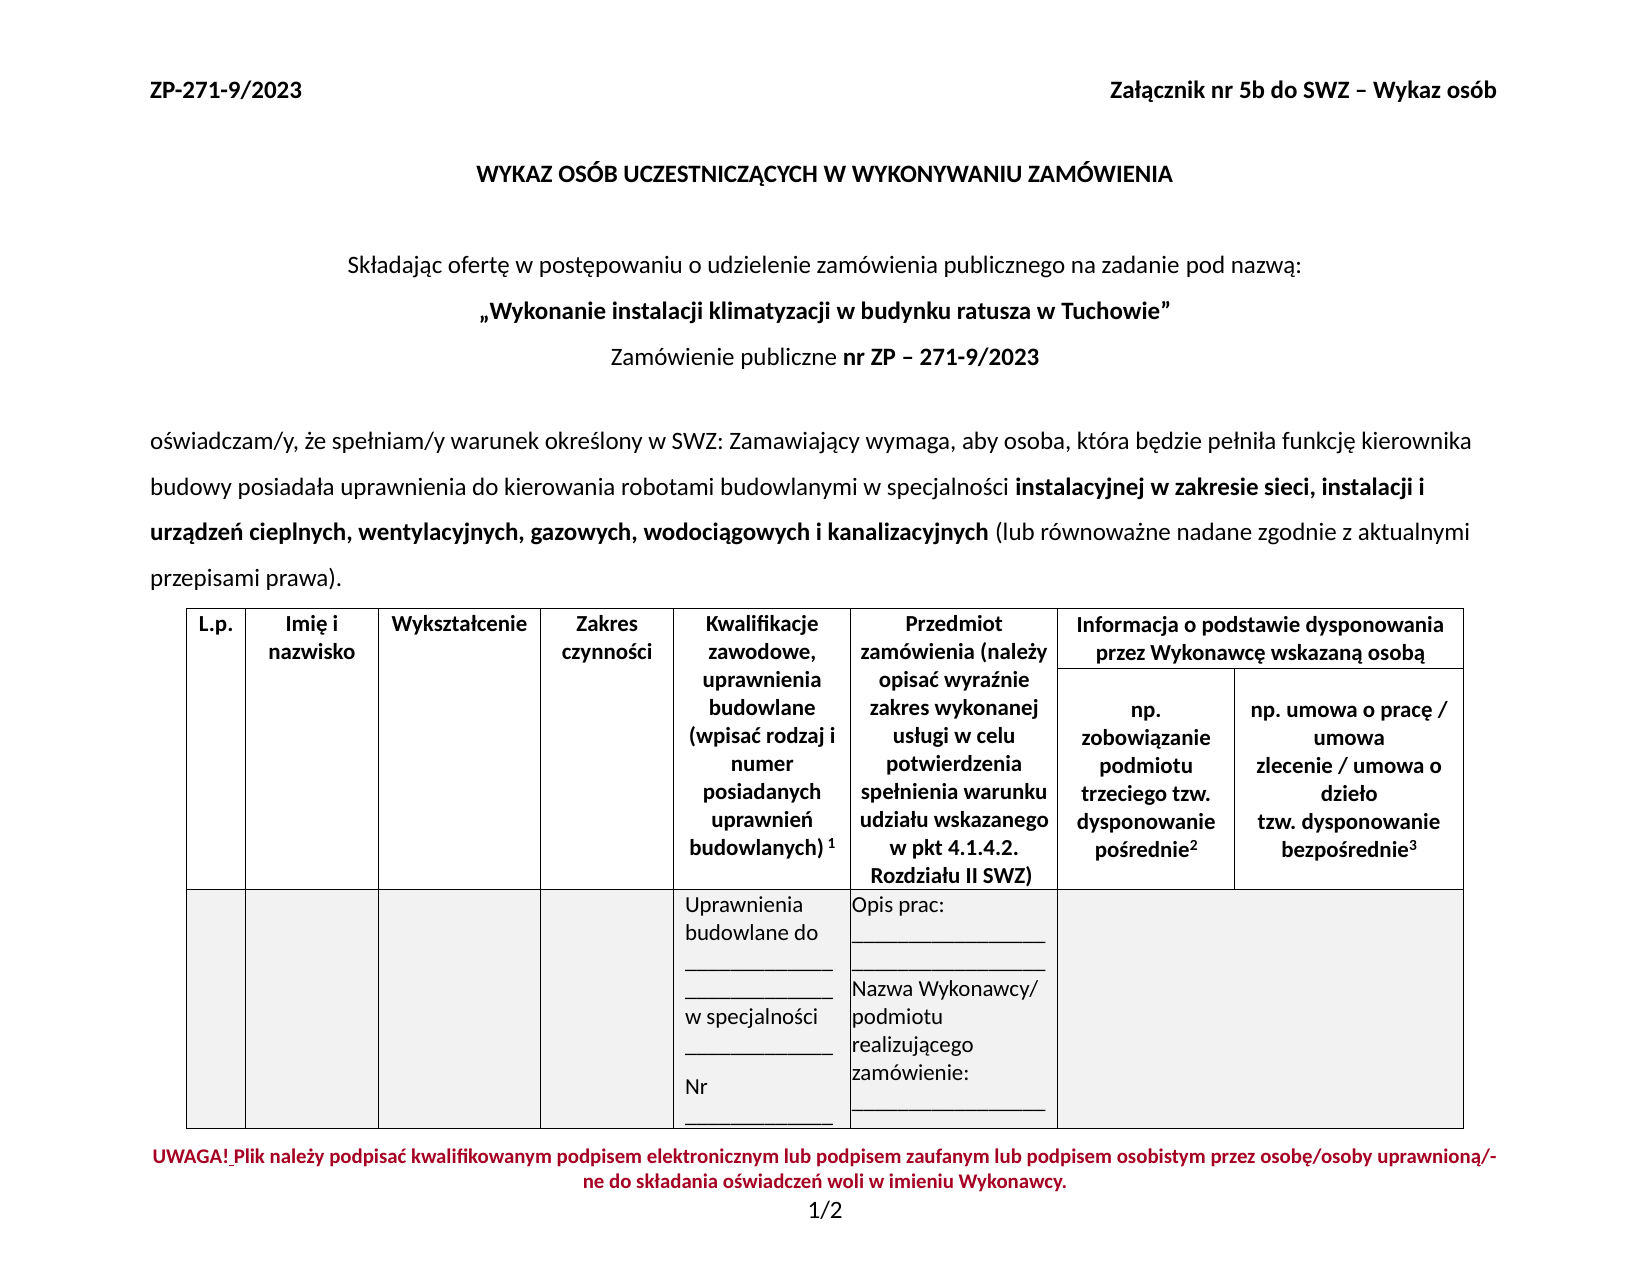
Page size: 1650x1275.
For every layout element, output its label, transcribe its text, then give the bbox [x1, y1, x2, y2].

table_header Kwalifikacje zawodowe, uprawnienia budowlane (wpisać rodzaj i numer posiadanych uprawnień budowlanych) [674, 609, 850, 889]
table_cell np. umowa o pracę / umowa zlecenie / umowa o dzieło tzw. dysponowanie bezpośrednie [1235, 669, 1463, 889]
table_cell [246, 890, 378, 1128]
table_header Wykształcenie [379, 609, 540, 889]
table_header L.p. [187, 609, 245, 889]
table_cell [187, 890, 245, 1128]
table_cell [379, 890, 540, 1128]
table_cell [1058, 890, 1463, 1128]
table_cell Uprawnienia budowlane do __________________________ w specjalności _____________ Nr _____________ [674, 890, 850, 1128]
text Zamówienie publiczne nr ZP – 271-9/2023 [150, 341, 1500, 372]
table_cell [541, 890, 673, 1128]
text WYKAZ OSÓB UCZESTNICZĄCYCH W WYKONYWANIU ZAMÓWIENIA [149, 158, 1500, 189]
text „Wykonanie instalacji klimatyzacji w budynku ratusza w Tuchowie” [150, 295, 1500, 326]
table_header Informacja o podstawie dysponowania przez Wykonawcę wskazaną osobą [1058, 609, 1463, 668]
table_header Przedmiot zamówienia (należy opisać wyraźnie zakres wykonanej usługi w celu potwierdzenia spełnienia warunku udziału wskazanego w pkt 4.1.4.2. Rozdziału II SWZ) [851, 609, 1057, 889]
text Składając ofertę w postępowaniu o udzielenie zamówienia publicznego na zadanie pod nazwą: [149, 250, 1500, 280]
table_cell Opis prac: __________________________________ Nazwa Wykonawcy/ podmiotu realizującego zamówienie: _________________ [851, 890, 1057, 1128]
text oświadczam/y, że spełniam/y warunek określony w SWZ: Zamawiający wymaga, aby osoba, która będzie pełniła funkcję kierownika budowy posiadała uprawnienia do kierowania robotami budowlanymi w specjalności instalacyjnej w zakresie sieci, instalacji i urządzeń cieplnych, wentylacyjnych, gazowych, wodociągowych i kanalizacyjnych (lub równoważne nadane zgodnie z aktualnymi przepisami prawa). [150, 425, 1500, 593]
table_header Zakres czynności [541, 609, 673, 889]
table_header Imię i nazwisko [246, 609, 378, 889]
table_cell np. zobowiązanie podmiotu trzeciego tzw. dysponowanie pośrednie [1058, 669, 1234, 889]
